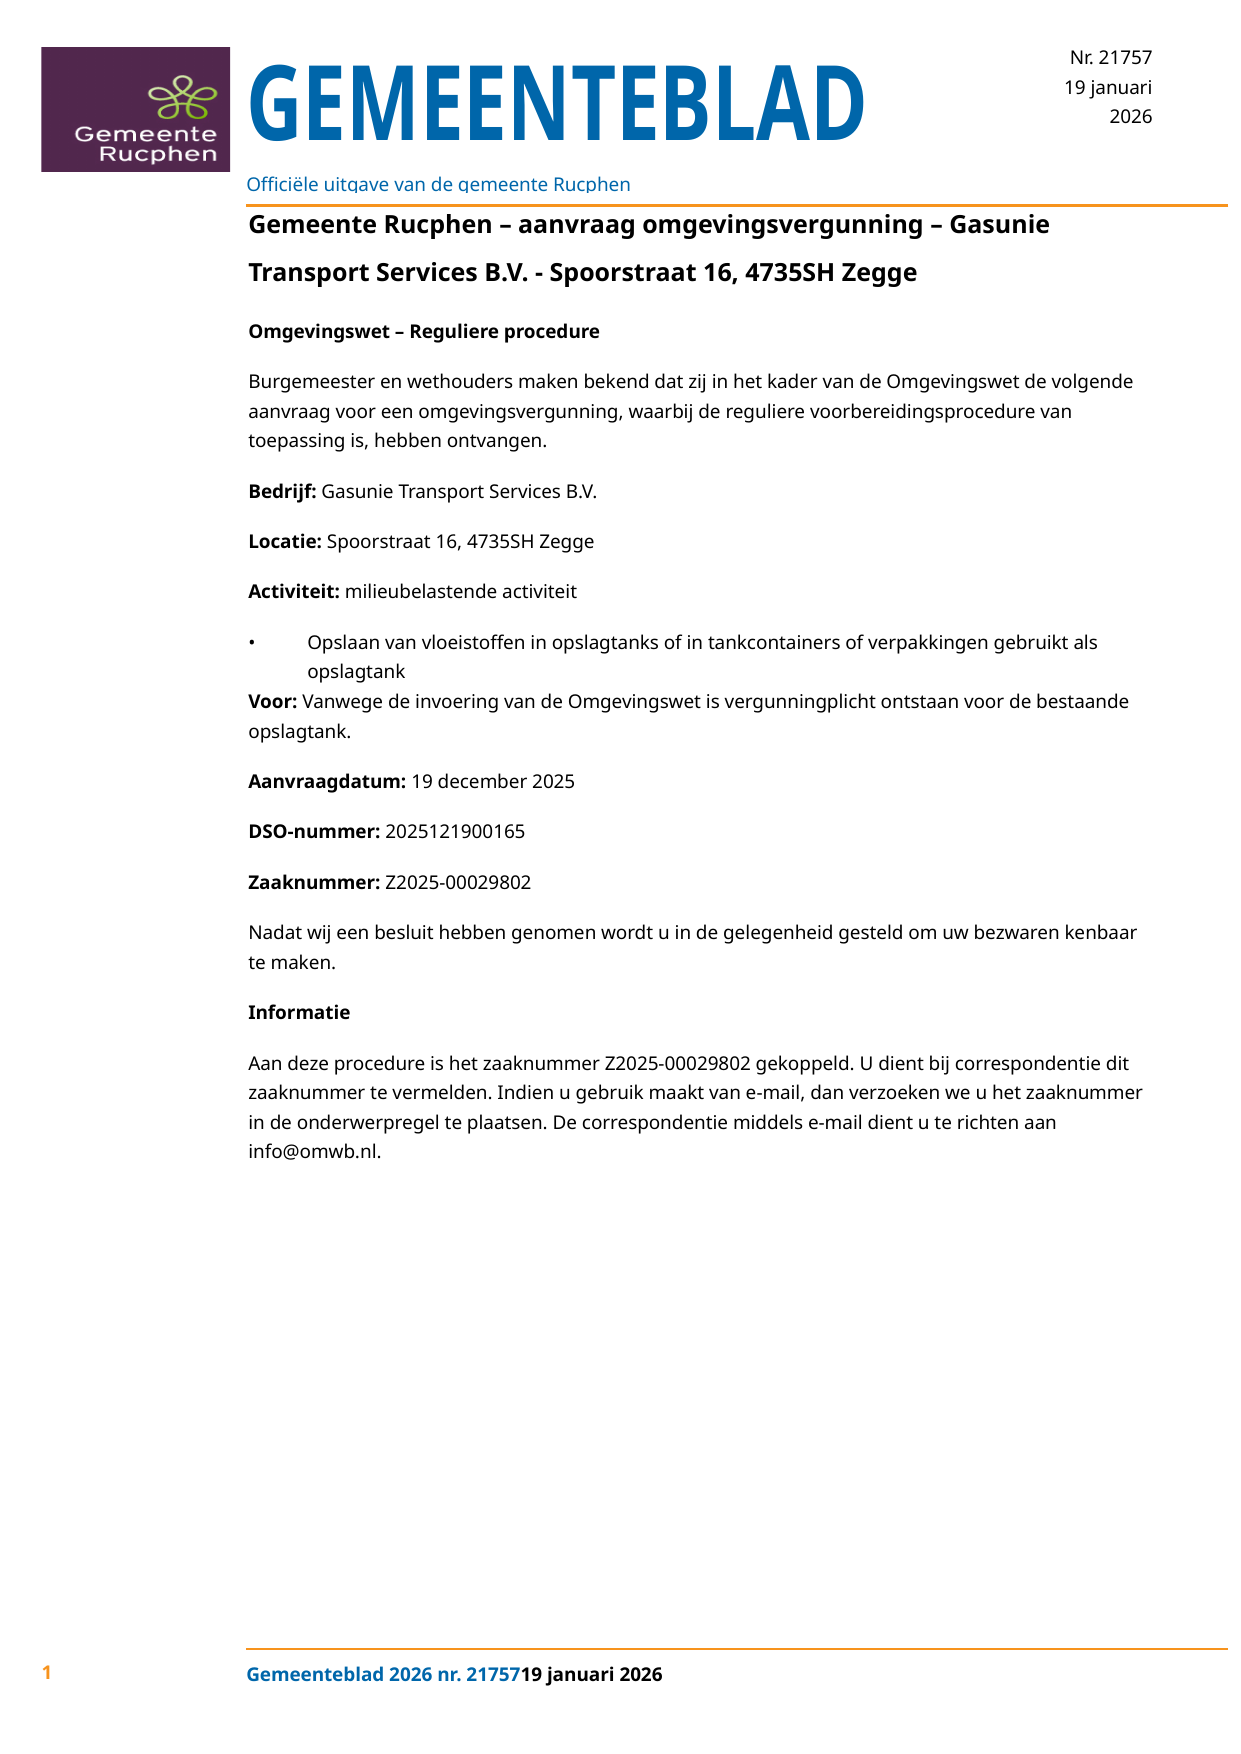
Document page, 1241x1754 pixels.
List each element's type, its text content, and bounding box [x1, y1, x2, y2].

text DSO-nummer: 2025121900165 [248, 819, 1152, 844]
text Aan deze procedure is het zaaknummer Z2025-00029802 gekoppeld. U dient bij correspondentie dit zaaknummer te vermelden. Indien u gebruik maakt van e-mail, dan verzoeken we u het zaaknummer in de onderwerpregel te plaatsen. De correspondentie middels e-mail dient u te richten aan info@omwb.nl. [248, 1050, 1152, 1164]
text Nadat wij een besluit hebben genomen wordt u in de gelegenheid gesteld om uw bezwaren kenbaar te maken. [248, 919, 1152, 975]
text Zaaknummer: Z2025-00029802 [248, 869, 1152, 895]
text Aanvraagdatum: 19 december 2025 [248, 768, 1152, 794]
text Activiteit: milieubelastende activiteit [248, 579, 1152, 604]
text Bedrijf: Gasunie Transport Services B.V. [248, 478, 1152, 504]
text Burgemeester en wethouders maken bekend dat zij in het kader van de Omgevingswet de volgende aanvraag voor een omgevingsvergunning, waarbij de reguliere voorbereidingsprocedure van toepassing is, hebben ontvangen. [248, 368, 1152, 453]
text Voor: Vanwege de invoering van de Omgevingswet is vergunningplicht ontstaan voor de bestaande opslagtank. [248, 688, 1152, 744]
text Locatie: Spoorstraat 16, 4735SH Zegge [248, 528, 1152, 554]
picture [41, 47, 231, 172]
text Informatie [248, 999, 1152, 1025]
list Opslaan van vloeistoffen in opslagtanks of in tankcontainers of verpakkingen gebruikt als opslagtank [248, 629, 1152, 684]
text Omgevingswet – Reguliere procedure [248, 318, 1152, 344]
text Gemeente Rucphen – aanvraag omgevingsvergunning – Gasunie Transport Services B.V. - Spoorstraat 16, 4735SH Zegge [248, 207, 1152, 288]
